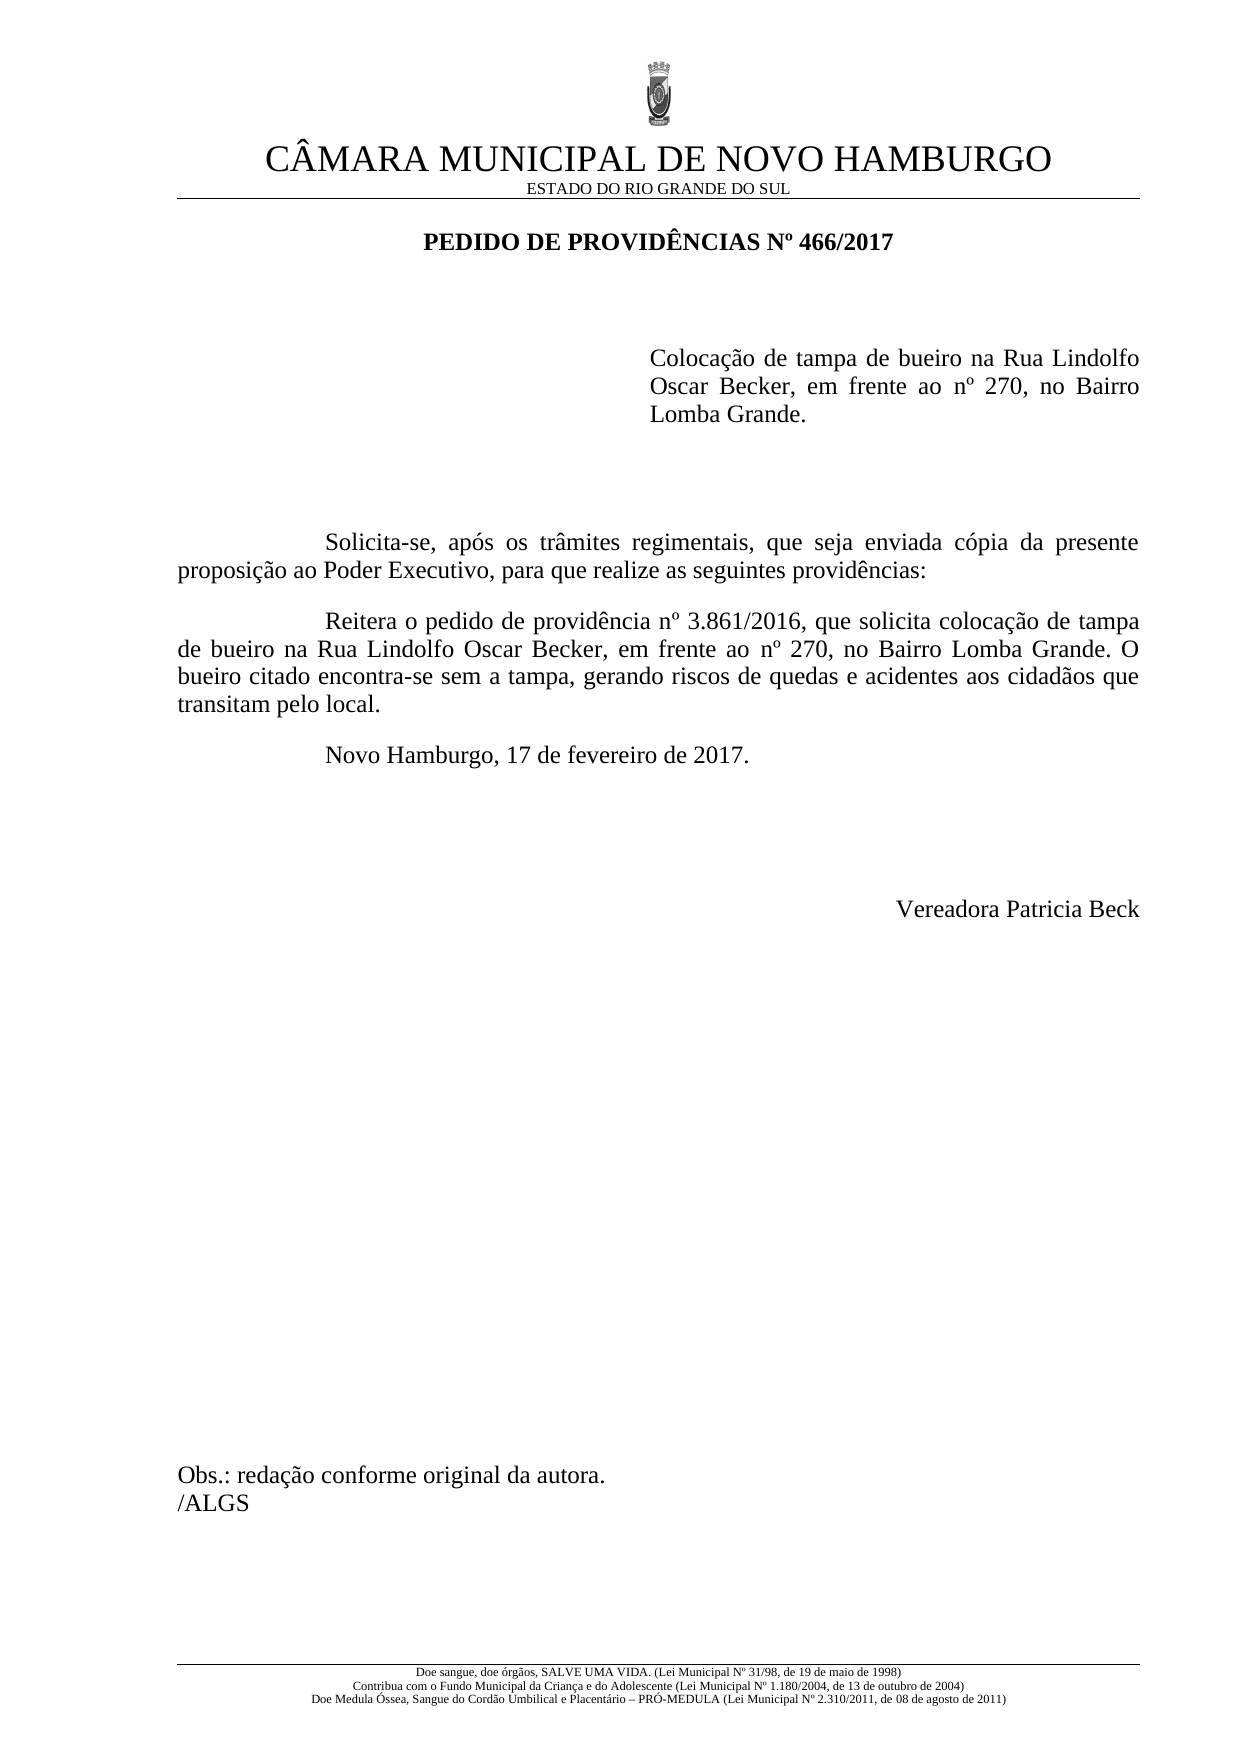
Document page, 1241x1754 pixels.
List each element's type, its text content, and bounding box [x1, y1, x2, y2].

text Colocação de tampa de bueiro na Rua Lindolfo Oscar Becker, em frente ao nº 270, no Bairro Lomba Grande. [649, 344, 1140, 428]
text /ALGS [177, 1489, 1140, 1516]
text Vereadora Patricia Beck [177, 895, 1140, 923]
text Obs.: redação conforme original da autora. [177, 1461, 1140, 1489]
text Solicita-se, após os trâmites regimentais, que seja enviada cópia da presente proposição ao Poder Executivo, para que realize as seguintes providências: [177, 528, 1140, 583]
text Reitera o pedido de providência nº 3.861/2016, que solicita colocação de tampa de bueiro na Rua Lindolfo Oscar Becker, em frente ao nº 270, no Bairro Lomba Grande. O bueiro citado encontra-se sem a tampa, gerando riscos de quedas e acidentes aos cidadãos que transitam pelo local. [177, 607, 1140, 718]
text PEDIDO DE PROVIDÊNCIAS Nº 466/2017 [177, 228, 1140, 256]
text Novo Hamburgo, 17 de fevereiro de 2017. [177, 741, 1140, 769]
